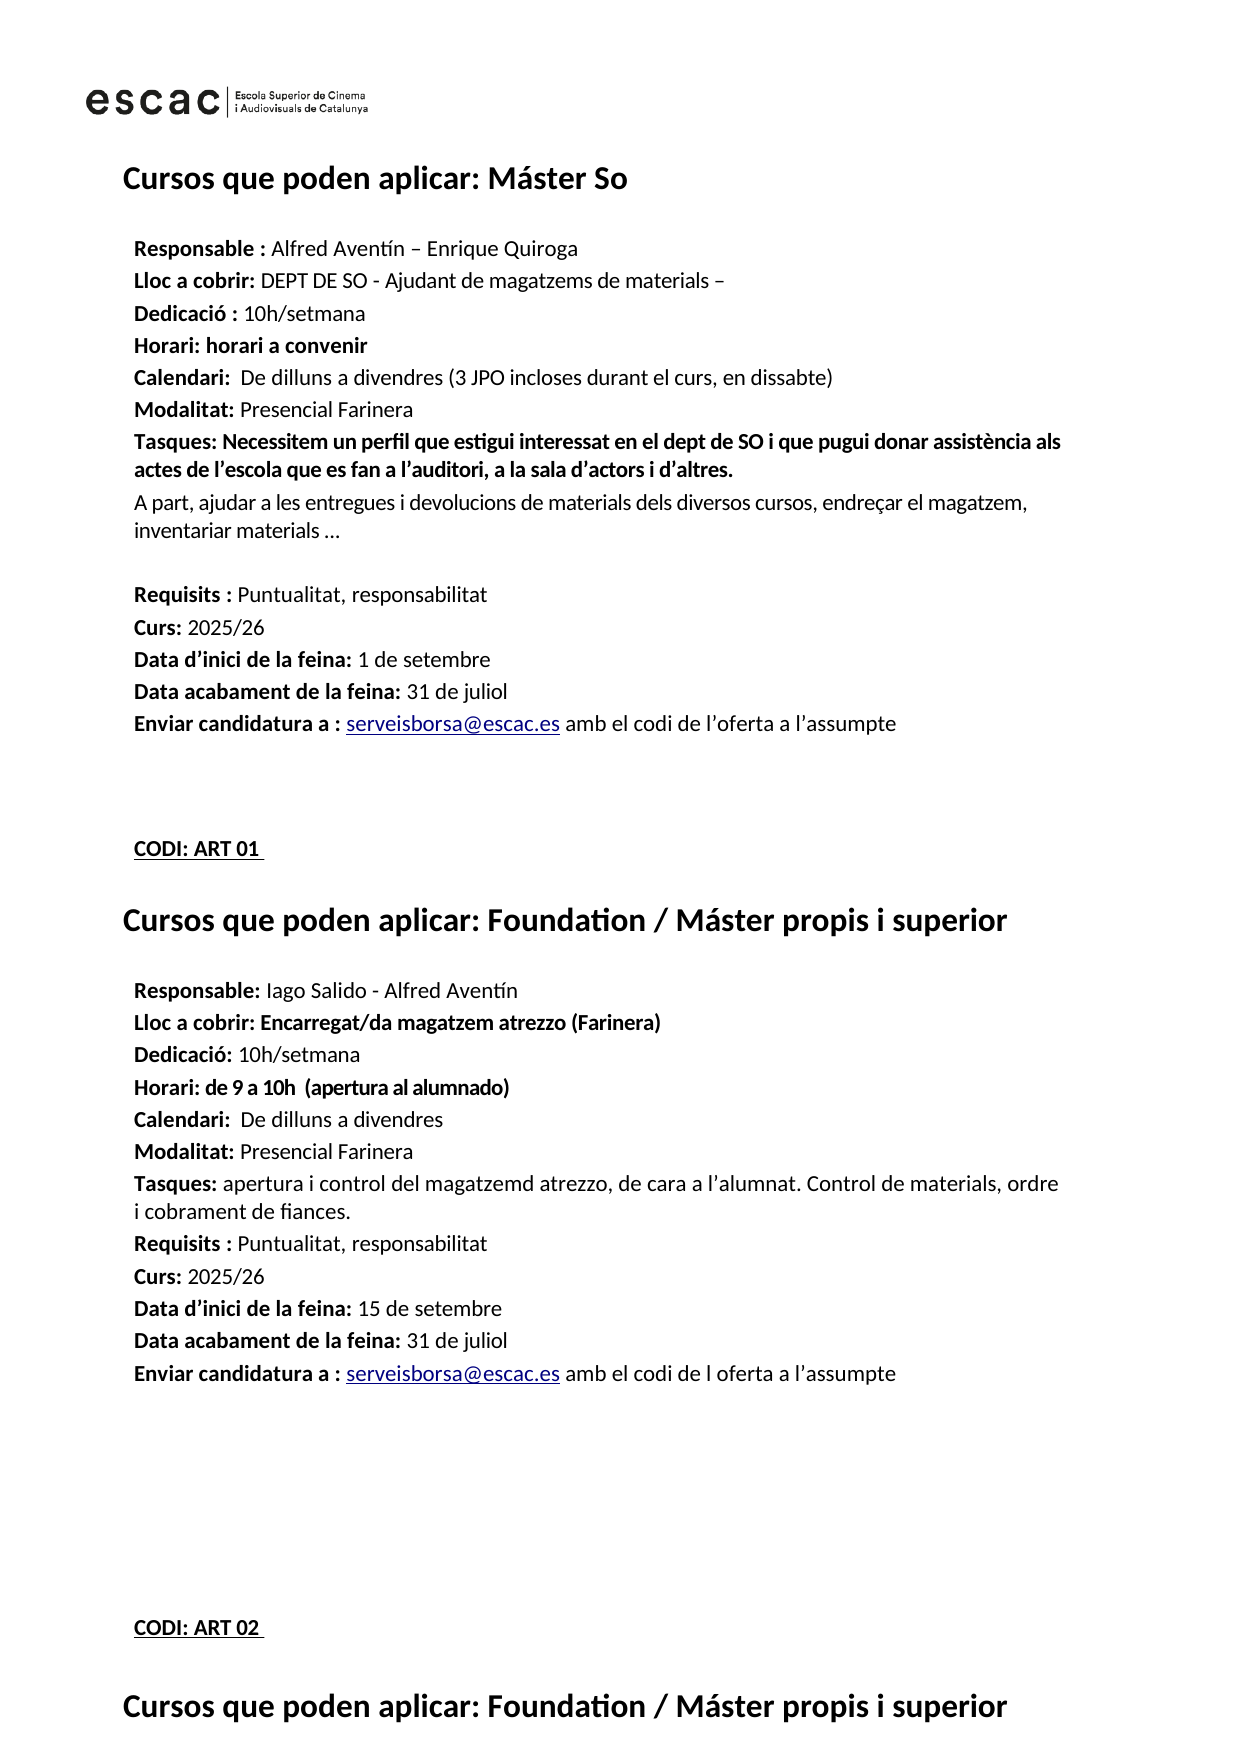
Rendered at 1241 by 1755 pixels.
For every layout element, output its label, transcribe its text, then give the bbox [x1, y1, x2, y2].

text Responsable : Alfred Aventín – Enrique Quiroga [134, 234, 1066, 262]
text Data d’inici de la feina: 1 de setembre [134, 645, 1066, 673]
text A part, ajudar a les entregues i devolucions de materials dels diversos cursos, endreçar el magatzem, inventariar materials ... [134, 488, 1066, 544]
text Tasques: Necessitem un perfil que estigui interessat en el dept de SO i que pugui donar assistència als actes de l’escola que es fan a l’auditori, a la sala d’actors i d’altres. [134, 427, 1066, 483]
text Requisits : Puntualitat, responsabilitat [134, 1229, 1066, 1257]
text Cursos que poden aplicar: Foundation / Máster propis i superior [123, 1685, 1066, 1726]
text Cursos que poden aplicar: Foundation / Máster propis i superior [123, 899, 1066, 939]
text Requisits : Puntualitat, responsabilitat [134, 580, 1066, 608]
subtitle CODI: ART 02 [134, 1613, 1066, 1641]
text Lloc a cobrir: Encarregat/da magatzem atrezzo (Farinera) [134, 1008, 1066, 1036]
subtitle CODI: ART 01 [134, 834, 1066, 862]
text Data d’inici de la feina: 15 de setembre [134, 1294, 1066, 1322]
text Enviar candidatura a : serveisborsa@escac.es amb el codi de l oferta a l’assumpte [134, 1359, 1066, 1387]
text Modalitat: Presencial Farinera [134, 395, 1066, 423]
text Tasques: apertura i control del magatzemd atrezzo, de cara a l’alumnat. Control de materials, ordre i cobrament de fiances. [134, 1169, 1066, 1225]
text Curs: 2025/26 [134, 1262, 1066, 1290]
text Horari: de 9 a 10h (apertura al alumnado) [134, 1073, 1066, 1101]
text Responsable: Iago Salido - Alfred Aventín [134, 976, 1066, 1004]
text Lloc a cobrir: DEPT DE SO - Ajudant de magatzems de materials – [134, 267, 1066, 294]
text Data acabament de la feina: 31 de juliol [134, 677, 1066, 705]
text Calendari: De dilluns a divendres [134, 1105, 1066, 1133]
text Dedicació: 10h/setmana [134, 1040, 1066, 1068]
text Curs: 2025/26 [134, 613, 1066, 641]
text Calendari: De dilluns a divendres (3 JPO incloses durant el curs, en dissabte) [134, 363, 1066, 391]
text Data acabament de la feina: 31 de juliol [134, 1326, 1066, 1354]
text Dedicació : 10h/setmana [134, 299, 1066, 327]
text Cursos que poden aplicar: Máster So [123, 157, 1066, 198]
text Enviar candidatura a : serveisborsa@escac.es amb el codi de l’oferta a l’assumpte [134, 709, 1066, 738]
text Modalitat: Presencial Farinera [134, 1137, 1066, 1165]
text Horari: horari a convenir [134, 331, 1066, 359]
